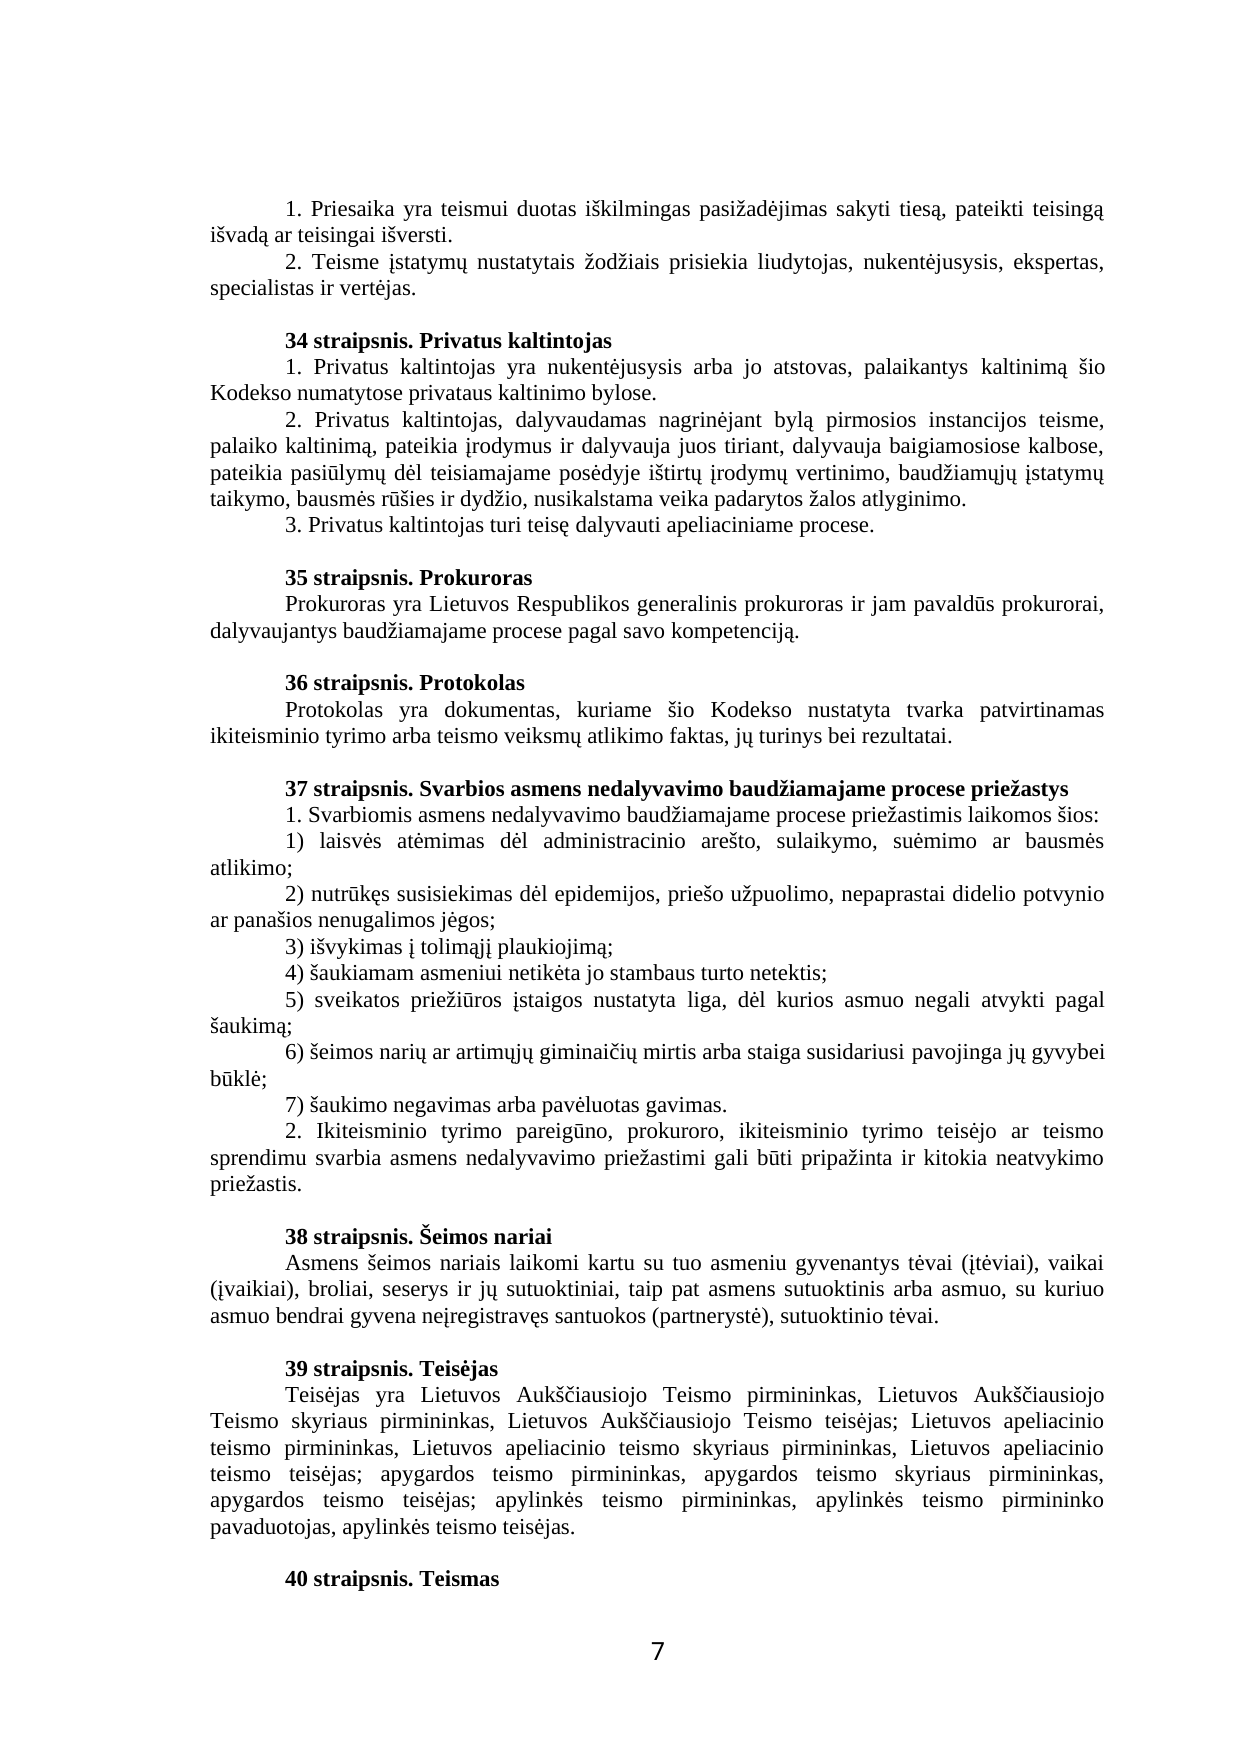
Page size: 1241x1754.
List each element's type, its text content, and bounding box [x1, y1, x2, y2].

text 40 straipsnis. Teismas [210, 1565, 1106, 1592]
text 37 straipsnis. Svarbios asmens nedalyvavimo baudžiamajame procese priežastys [285, 775, 1106, 801]
text 1. Svarbiomis asmens nedalyvavimo baudžiamajame procese priežastimis laikomos šios: [210, 801, 1106, 827]
text 35 straipsnis. Prokuroras [210, 564, 1106, 590]
text 38 straipsnis. Šeimos nariai [210, 1223, 1106, 1249]
text 34 straipsnis. Privatus kaltintojas [210, 327, 1106, 353]
text Teisėjas yra Lietuvos Aukščiausiojo Teismo pirmininkas, Lietuvos Aukščiausiojo Teismo skyriaus pirmininkas, Lietuvos Aukščiausiojo Teismo teisėjas; Lietuvos apeliacinio teismo pirmininkas, Lietuvos apeliacinio teismo skyriaus pirmininkas, Lietuvos apeliacinio teismo teisėjas; apygardos teismo pirmininkas, apygardos teismo skyriaus pirmininkas, apygardos teismo teisėjas; apylinkės teismo pirmininkas, apylinkės teismo pirmininko pavaduotojas, apylinkės teismo teisėjas. [210, 1381, 1106, 1539]
text 2. Teisme įstatymų nustatytais žodžiais prisiekia liudytojas, nukentėjusysis, ekspertas, specialistas ir vertėjas. [210, 248, 1106, 300]
text 3) išvykimas į tolimąjį plaukiojimą; [210, 933, 1106, 959]
text Protokolas yra dokumentas, kuriame šio Kodekso nustatyta tvarka patvirtinamas ikiteisminio tyrimo arba teismo veiksmų atlikimo faktas, jų turinys bei rezultatai. [210, 696, 1106, 748]
text 5) sveikatos priežiūros įstaigos nustatyta liga, dėl kurios asmuo negali atvykti pagal šaukimą; [210, 986, 1106, 1038]
text 1) laisvės atėmimas dėl administracinio arešto, sulaikymo, suėmimo ar bausmės atlikimo; [210, 827, 1106, 880]
text 2. Ikiteisminio tyrimo pareigūno, prokuroro, ikiteisminio tyrimo teisėjo ar teismo sprendimu svarbia asmens nedalyvavimo priežastimi gali būti pripažinta ir kitokia neatvykimo priežastis. [210, 1117, 1106, 1196]
text 7) šaukimo negavimas arba pavėluotas gavimas. [210, 1091, 1106, 1117]
text 3. Privatus kaltintojas turi teisę dalyvauti apeliaciniame procese. [210, 511, 1106, 538]
text 36 straipsnis. Protokolas [210, 669, 1106, 696]
text 2. Privatus kaltintojas, dalyvaudamas nagrinėjant bylą pirmosios instancijos teisme, palaiko kaltinimą, pateikia įrodymus ir dalyvauja juos tiriant, dalyvauja baigiamosiose kalbose, pateikia pasiūlymų dėl teisiamajame posėdyje ištirtų įrodymų vertinimo, baudžiamųjų įstatymų taikymo, bausmės rūšies ir dydžio, nusikalstama veika padarytos žalos atlyginimo. [210, 406, 1106, 511]
text 39 straipsnis. Teisėjas [210, 1354, 1106, 1381]
text 2) nutrūkęs susisiekimas dėl epidemijos, priešo užpuolimo, nepaprastai didelio potvynio ar panašios nenugalimos jėgos; [210, 880, 1106, 933]
text 4) šaukiamam asmeniui netikėta jo stambaus turto netektis; [210, 959, 1106, 986]
text 6) šeimos narių ar artimųjų giminaičių mirtis arba staiga susidariusi pavojinga jų gyvybei būklė; [210, 1038, 1106, 1091]
text 1. Priesaika yra teismui duotas iškilmingas pasižadėjimas sakyti tiesą, pateikti teisingą išvadą ar teisingai išversti. [210, 195, 1106, 248]
text Asmens šeimos nariais laikomi kartu su tuo asmeniu gyvenantys tėvai (įtėviai), vaikai (įvaikiai), broliai, seserys ir jų sutuoktiniai, taip pat asmens sutuoktinis arba asmuo, su kuriuo asmuo bendrai gyvena neįregistravęs santuokos (partnerystė), sutuoktinio tėvai. [210, 1249, 1106, 1328]
text Prokuroras yra Lietuvos Respublikos generalinis prokuroras ir jam pavaldūs prokurorai, dalyvaujantys baudžiamajame procese pagal savo kompetenciją. [210, 590, 1106, 643]
text 1. Privatus kaltintojas yra nukentėjusysis arba jo atstovas, palaikantys kaltinimą šio Kodekso numatytose privataus kaltinimo bylose. [210, 353, 1106, 406]
